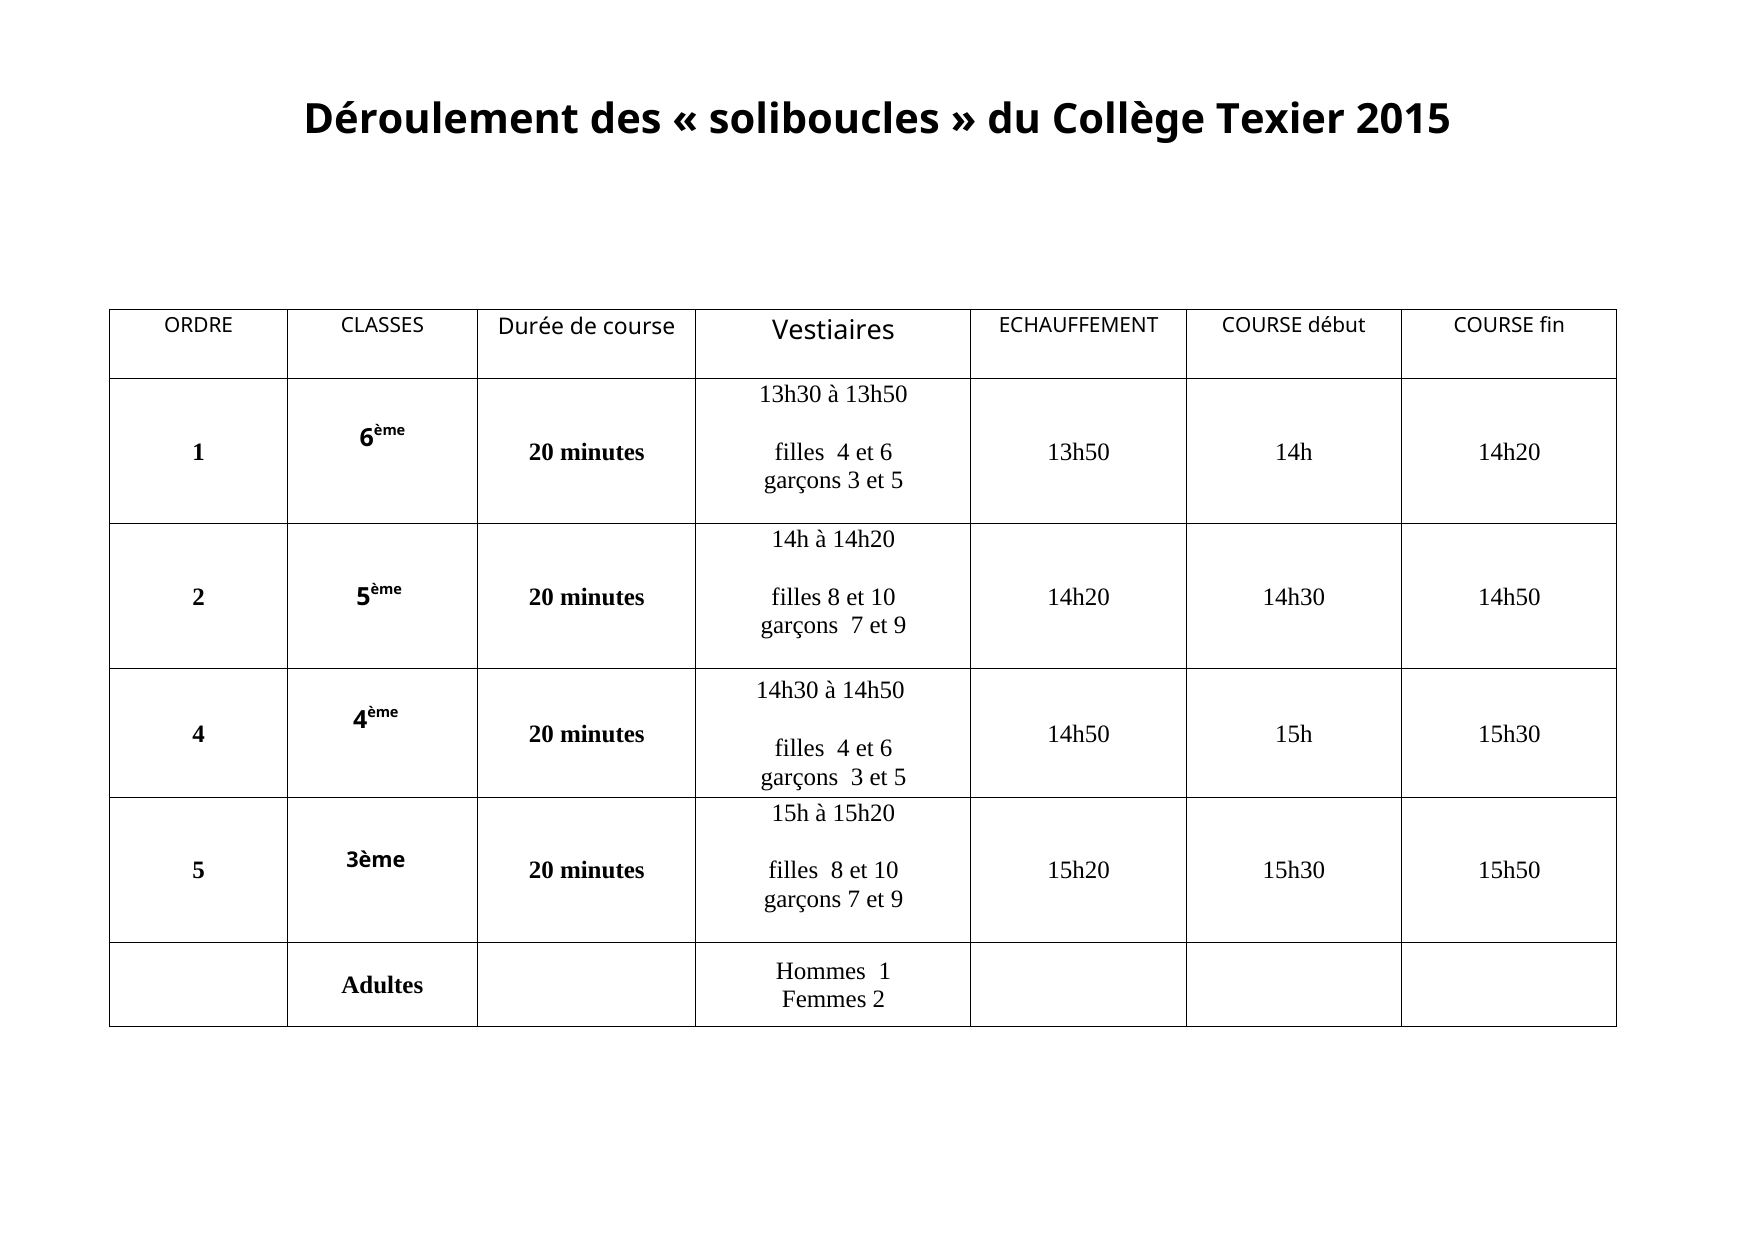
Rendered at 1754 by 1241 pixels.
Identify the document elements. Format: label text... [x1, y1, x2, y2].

table_cell 20 minutes [478, 798, 695, 942]
title Déroulement des « soliboucles » du Collège Texier 2015 [89, 89, 1665, 145]
table_header Durée de course [478, 310, 695, 378]
table_cell 4 [110, 669, 287, 797]
table_cell [110, 943, 287, 1026]
table_cell 5 [110, 798, 287, 942]
table_header ORDRE [110, 310, 287, 378]
table_cell 2 [110, 524, 287, 668]
table_header COURSE début [1187, 310, 1401, 378]
table_cell 4ème [288, 669, 477, 797]
table_cell [971, 943, 1186, 1026]
table_cell 14h20 [1402, 379, 1616, 523]
table_cell 6ème [288, 379, 477, 523]
table_cell 14h20 [971, 524, 1186, 668]
table_cell 14h [1187, 379, 1401, 523]
table_cell Hommes 1 Femmes 2 [696, 943, 970, 1026]
table_cell 14h50 [1402, 524, 1616, 668]
table_header COURSE fin [1402, 310, 1616, 378]
table_header ECHAUFFEMENT [971, 310, 1186, 378]
table_cell [478, 943, 695, 1026]
table_cell 14h30 à 14h50 filles 4 et 6 garçons 3 et 5 [696, 669, 970, 797]
table_cell 15h30 [1402, 669, 1616, 797]
table_cell 20 minutes [478, 669, 695, 797]
table_cell [1402, 943, 1616, 1026]
table_cell 13h50 [971, 379, 1186, 523]
table_cell 13h30 à 13h50 filles 4 et 6 garçons 3 et 5 [696, 379, 970, 523]
table_cell 15h30 [1187, 798, 1401, 942]
table_cell 1 [110, 379, 287, 523]
table_cell 15h20 [971, 798, 1186, 942]
table_cell 15h à 15h20 filles 8 et 10 garçons 7 et 9 [696, 798, 970, 942]
table_cell 3ème [288, 798, 477, 942]
table_cell 20 minutes [478, 379, 695, 523]
table_cell 20 minutes [478, 524, 695, 668]
table_header CLASSES [288, 310, 477, 378]
table_cell [1187, 943, 1401, 1026]
table_cell 15h50 [1402, 798, 1616, 942]
table_cell 14h à 14h20 filles 8 et 10 garçons 7 et 9 [696, 524, 970, 668]
table_header Vestiaires [696, 310, 970, 378]
table_cell 15h [1187, 669, 1401, 797]
table_cell 5ème [288, 524, 477, 668]
table_cell Adultes [288, 943, 477, 1026]
table_cell 14h50 [971, 669, 1186, 797]
table_cell 14h30 [1187, 524, 1401, 668]
